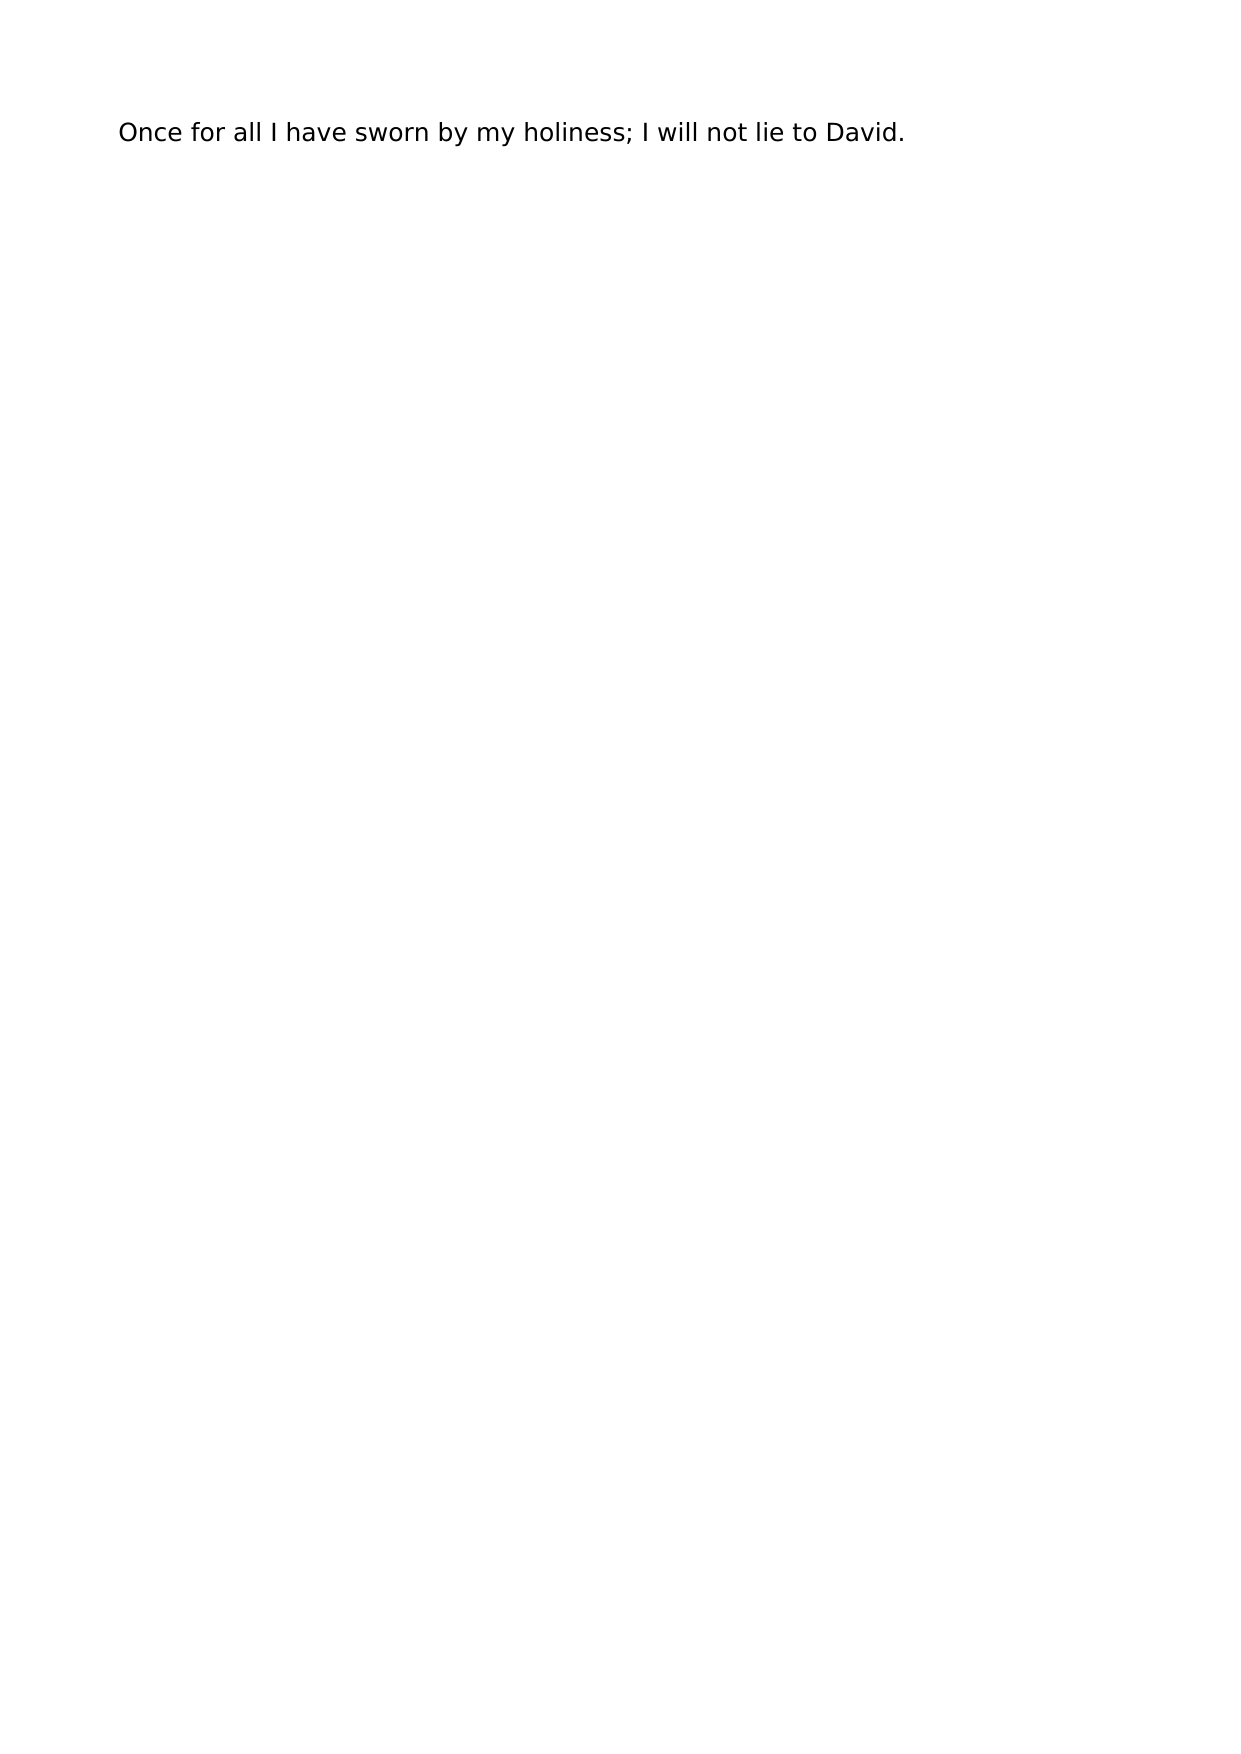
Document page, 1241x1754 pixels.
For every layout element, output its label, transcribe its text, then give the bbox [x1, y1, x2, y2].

text Once for all I have sworn by my holiness; I will not lie to David. [118, 118, 1122, 147]
